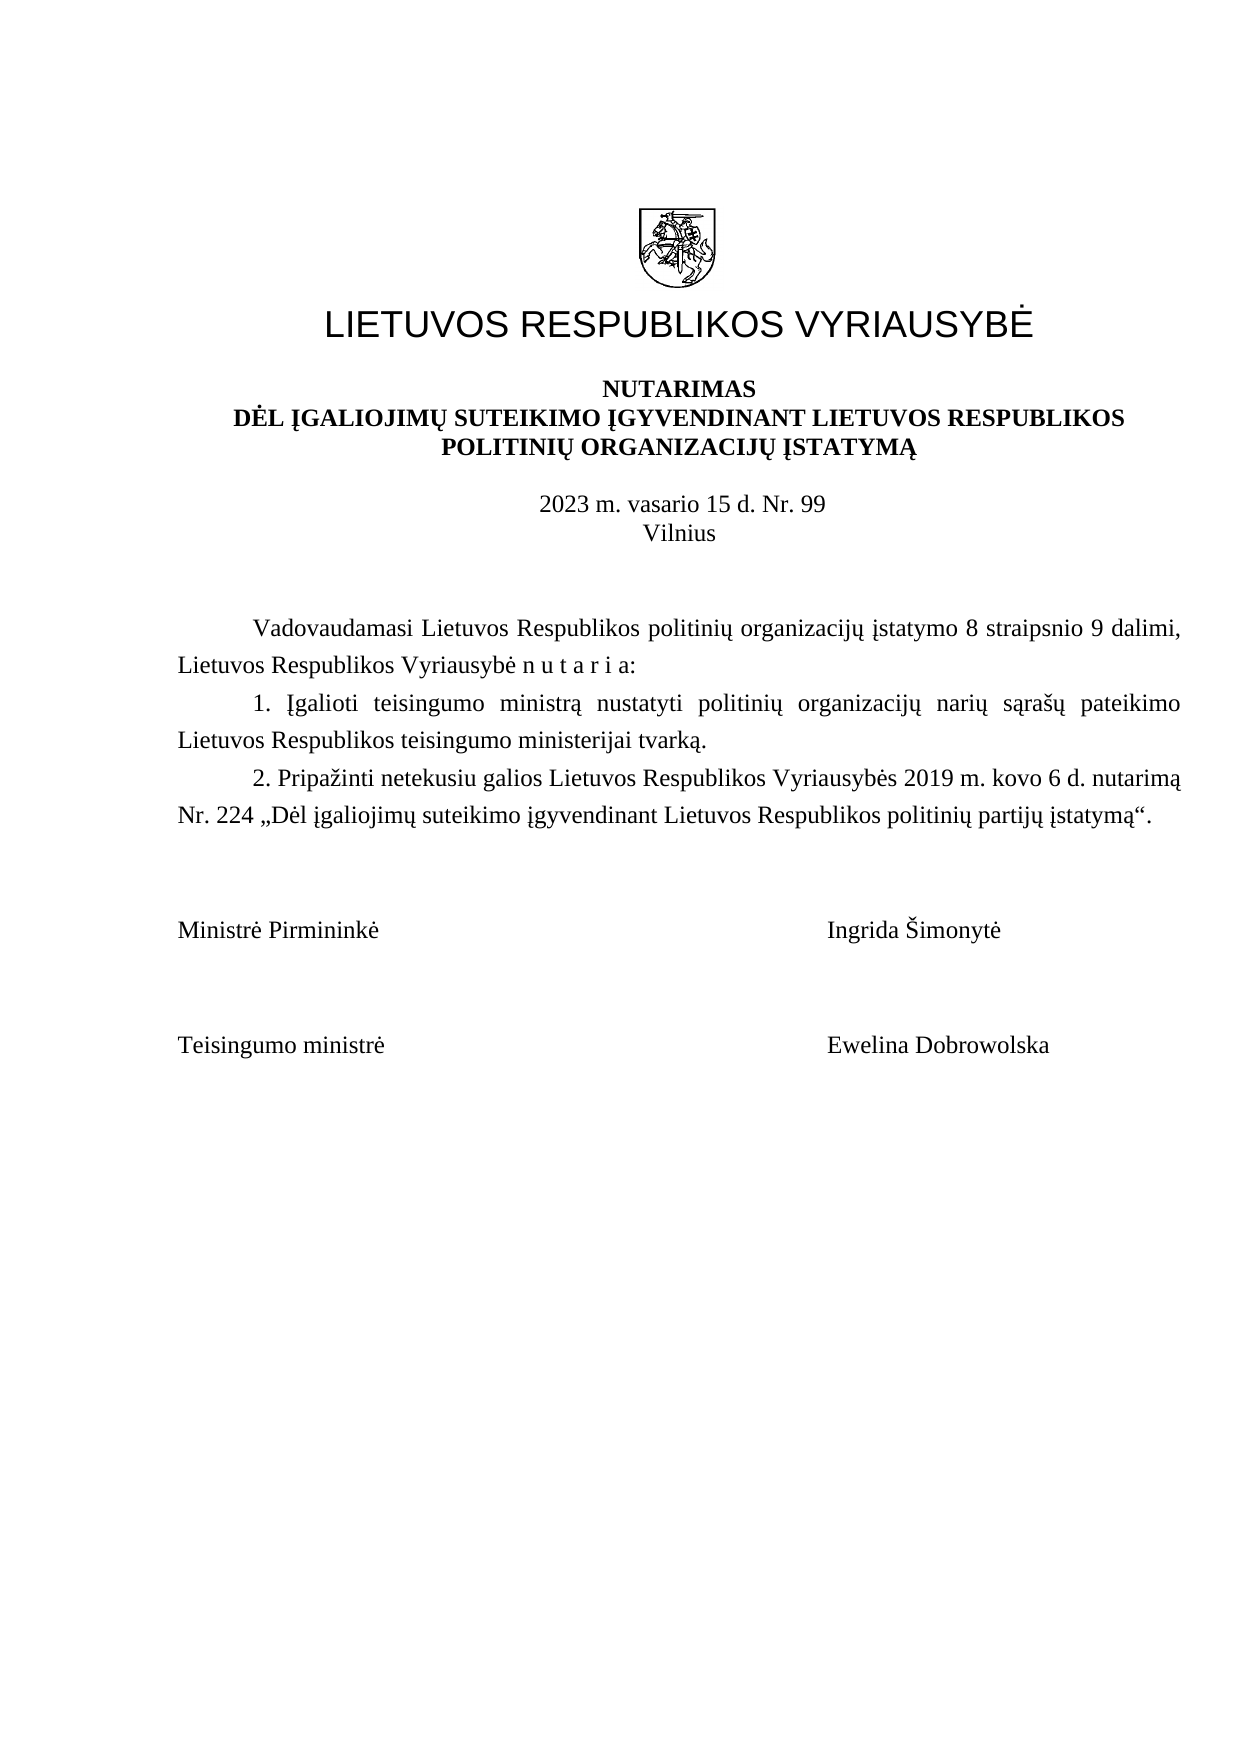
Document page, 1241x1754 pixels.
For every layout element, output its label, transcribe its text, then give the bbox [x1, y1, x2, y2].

text Vilnius [177, 518, 1181, 547]
text Vadovaudamasi Lietuvos Respublikos politinių organizacijų įstatymo 8 straipsnio 9 dalimi, Lietuvos Respublikos Vyriausybė nutaria: [177, 604, 1181, 679]
text Teisingumo ministrė Ewelina Dobrowolska [177, 1030, 1181, 1059]
text nutarimas [177, 374, 1181, 403]
text 1. Įgalioti teisingumo ministrą nustatyti politinių organizacijų narių sąrašų pateikimo Lietuvos Respublikos teisingumo ministerijai tvarką. [177, 679, 1181, 754]
text 2023 m. vasario 15 d. Nr. 99 [177, 489, 1181, 518]
text Ministrė Pirmininkė Ingrida Šimonytė [177, 915, 1181, 944]
text Lietuvos Respublikos Vyriausybė [177, 302, 1181, 345]
text DĖL ĮGALIOJIMŲ SUTEIKIMO ĮGYVENDINANT LIETUVOS RESPUBLIKOS POLITINIŲ ORGANIZACIJŲ ĮSTATYMĄ [177, 403, 1181, 460]
text 2. Pripažinti netekusiu galios Lietuvos Respublikos Vyriausybės 2019 m. kovo 6 d. nutarimą Nr. 224 „Dėl įgaliojimų suteikimo įgyvendinant Lietuvos Respublikos politinių partijų įstatymą“. [177, 754, 1181, 829]
